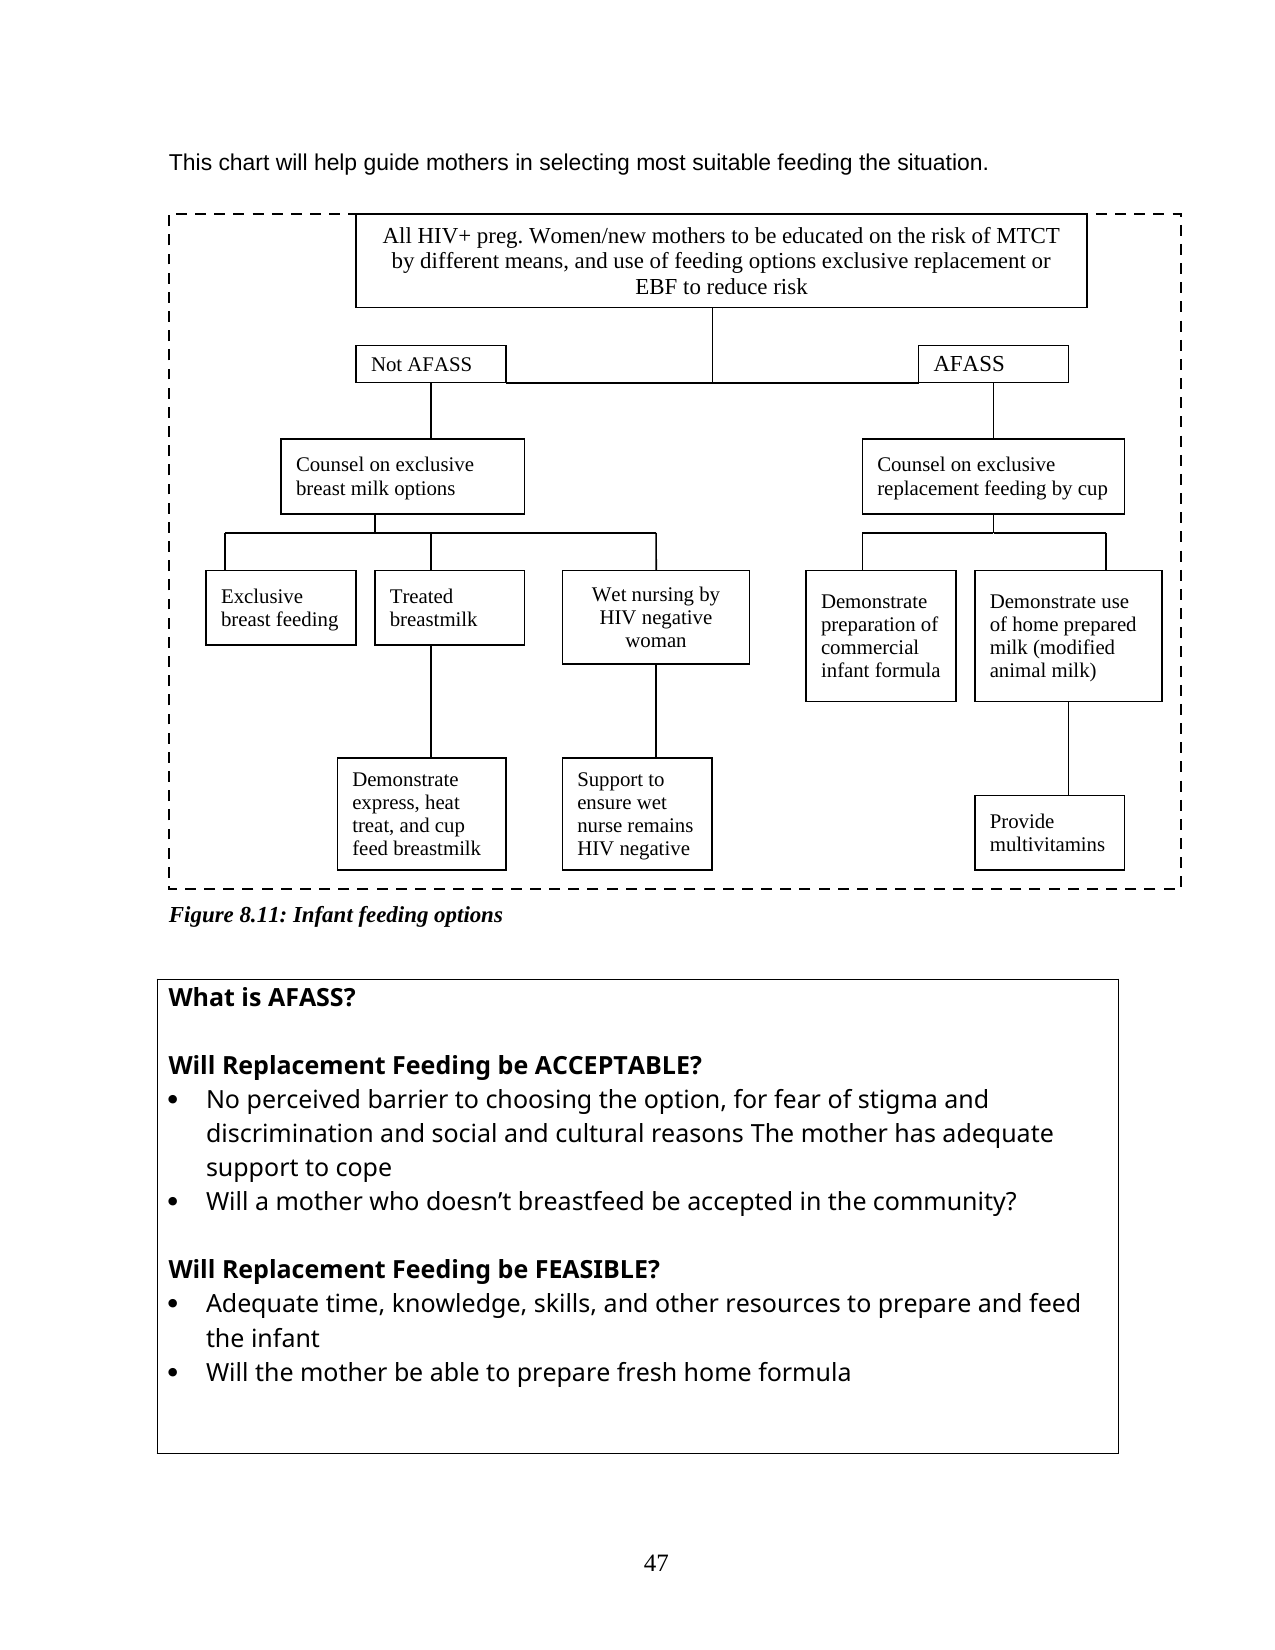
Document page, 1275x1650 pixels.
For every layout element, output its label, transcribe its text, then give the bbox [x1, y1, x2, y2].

text This chart will help guide mothers in selecting most suitable feeding the situation. [169, 150, 1144, 176]
table_header What is AFASS? Will Replacement Feeding be ACCEPTABLE? No perceived barrier to choosing the option, for fear of stigma and discrimination and social and cultural reasons The mother has adequate support to cope Will a mother who doesn’t breastfeed be accepted in the community? Will Replacement Feeding be FEASIBLE? Adequate time, knowledge, skills, and other resources to prepare and feed the infant Will the mother be able to prepare fresh home formula [158, 980, 1118, 1452]
text Figure 8.11: Infant feeding options [169, 902, 1144, 927]
